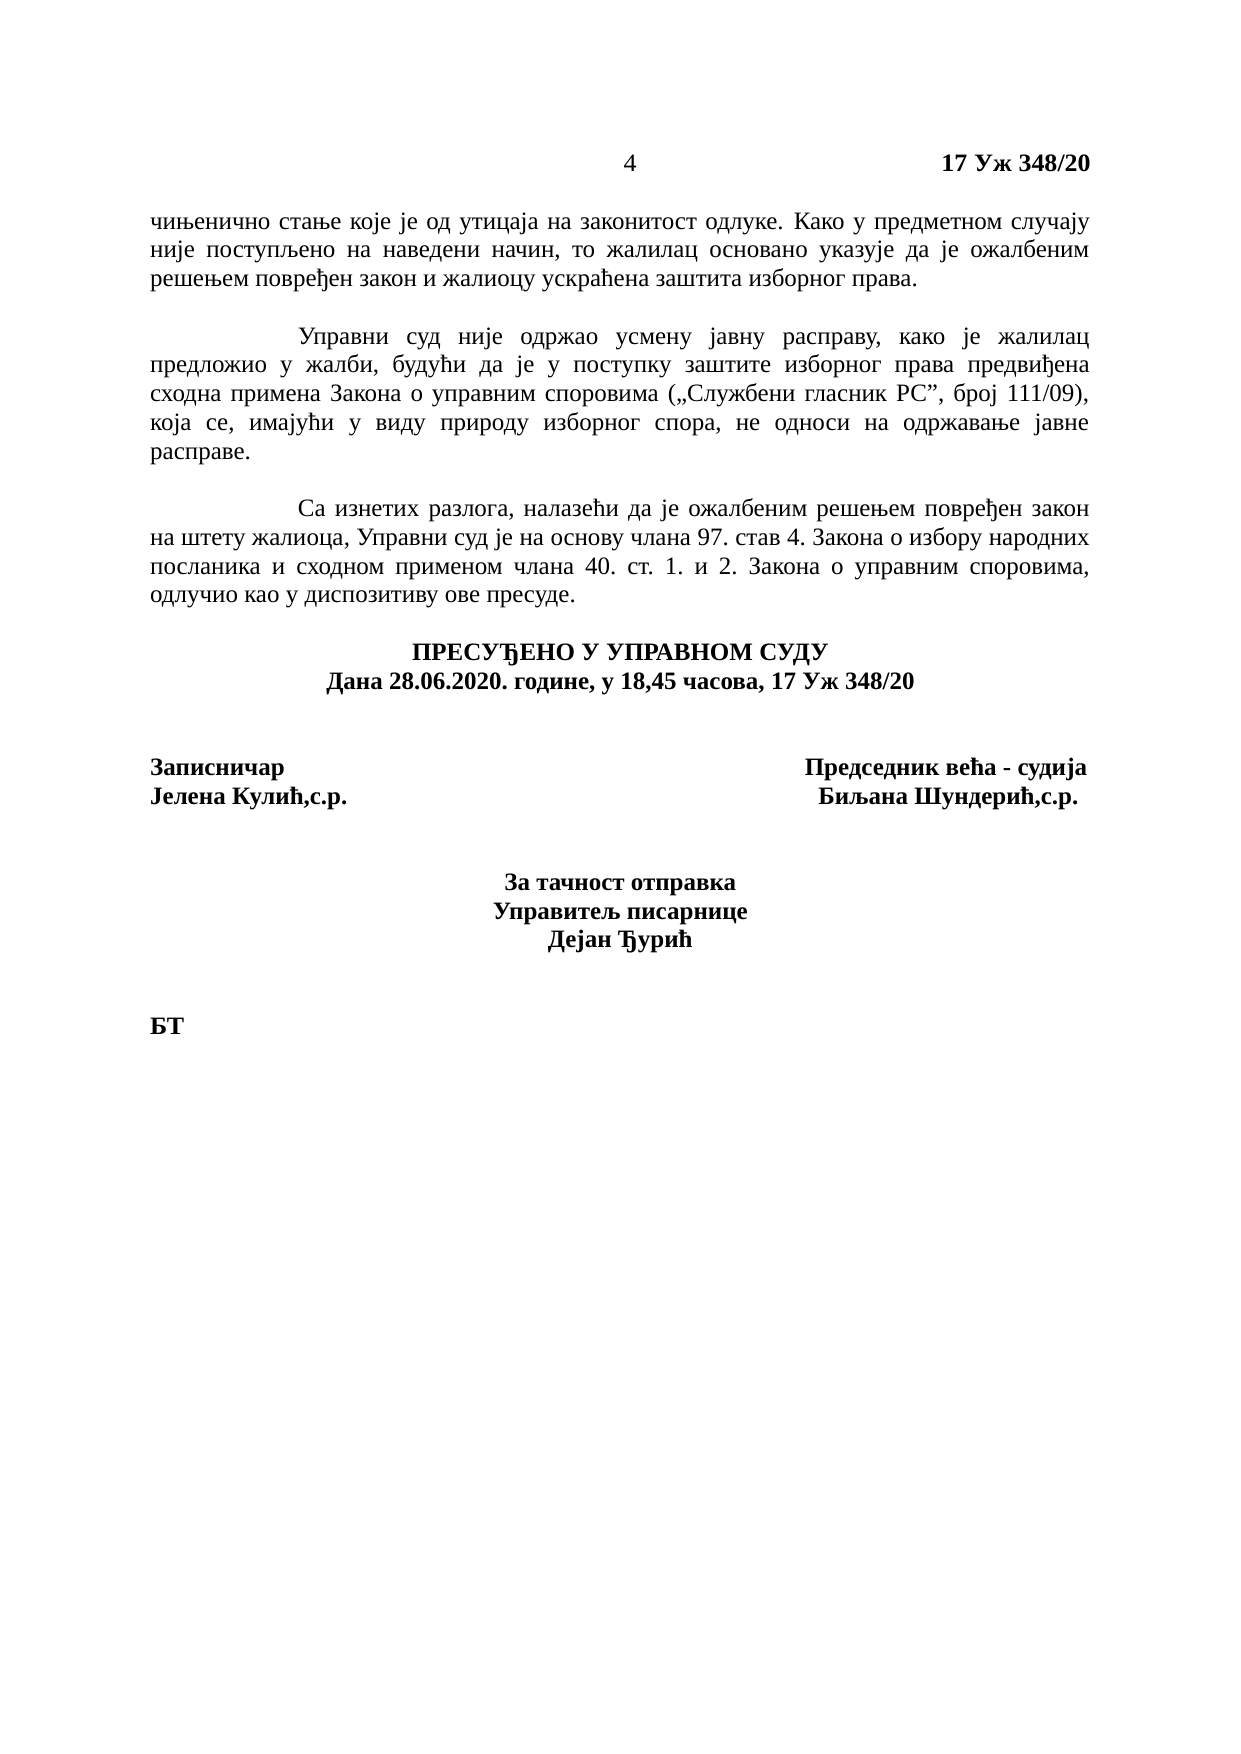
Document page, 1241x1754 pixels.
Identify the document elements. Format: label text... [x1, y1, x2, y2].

text БT [150, 1011, 1090, 1039]
text ПРЕСУЂЕНО У УПРАВНОМ СУДУ [150, 637, 1090, 666]
text Записничар Председник већа - судија [150, 752, 1090, 781]
text Управни суд није одржао усмену јавну расправу, како је жалилац предложио у жалби, будући да је у поступку заштите изборног права предвиђена сходна примена Закона о управним споровима („Службени гласник РС”, број 111/09), која се, имајући у виду природу изборног спора, не односи на одржавање јавне расправе. [150, 321, 1090, 464]
text За тачност отправка [150, 867, 1090, 896]
text Са изнетих разлога, налазећи да је ожалбеним решењем повређен закон на штету жалиоца, Управни суд је на основу члана 97. став 4. Закона о избору народних посланика и сходном применом члана 40. ст. 1. и 2. Закона о управним споровима, одлучио као у диспозитиву ове пресуде. [150, 493, 1090, 608]
text Управитељ писарнице [150, 896, 1090, 924]
text чињенично стање које је од утицаја на законитост одлуке. Како у предметном случају није поступљено на наведени начин, то жалилац основано указује да је ожалбеним решењем повређен закон и жалиоцу ускраћена заштита изборног права. [150, 206, 1090, 292]
text Дејан Ђурић [150, 924, 1090, 953]
text Дана 28.06.2020. године, у 18,45 часова, 17 Уж 348/20 [150, 666, 1090, 694]
text Јелена Кулић,с.р. Биљана Шундерић,с.р. [150, 781, 1090, 809]
